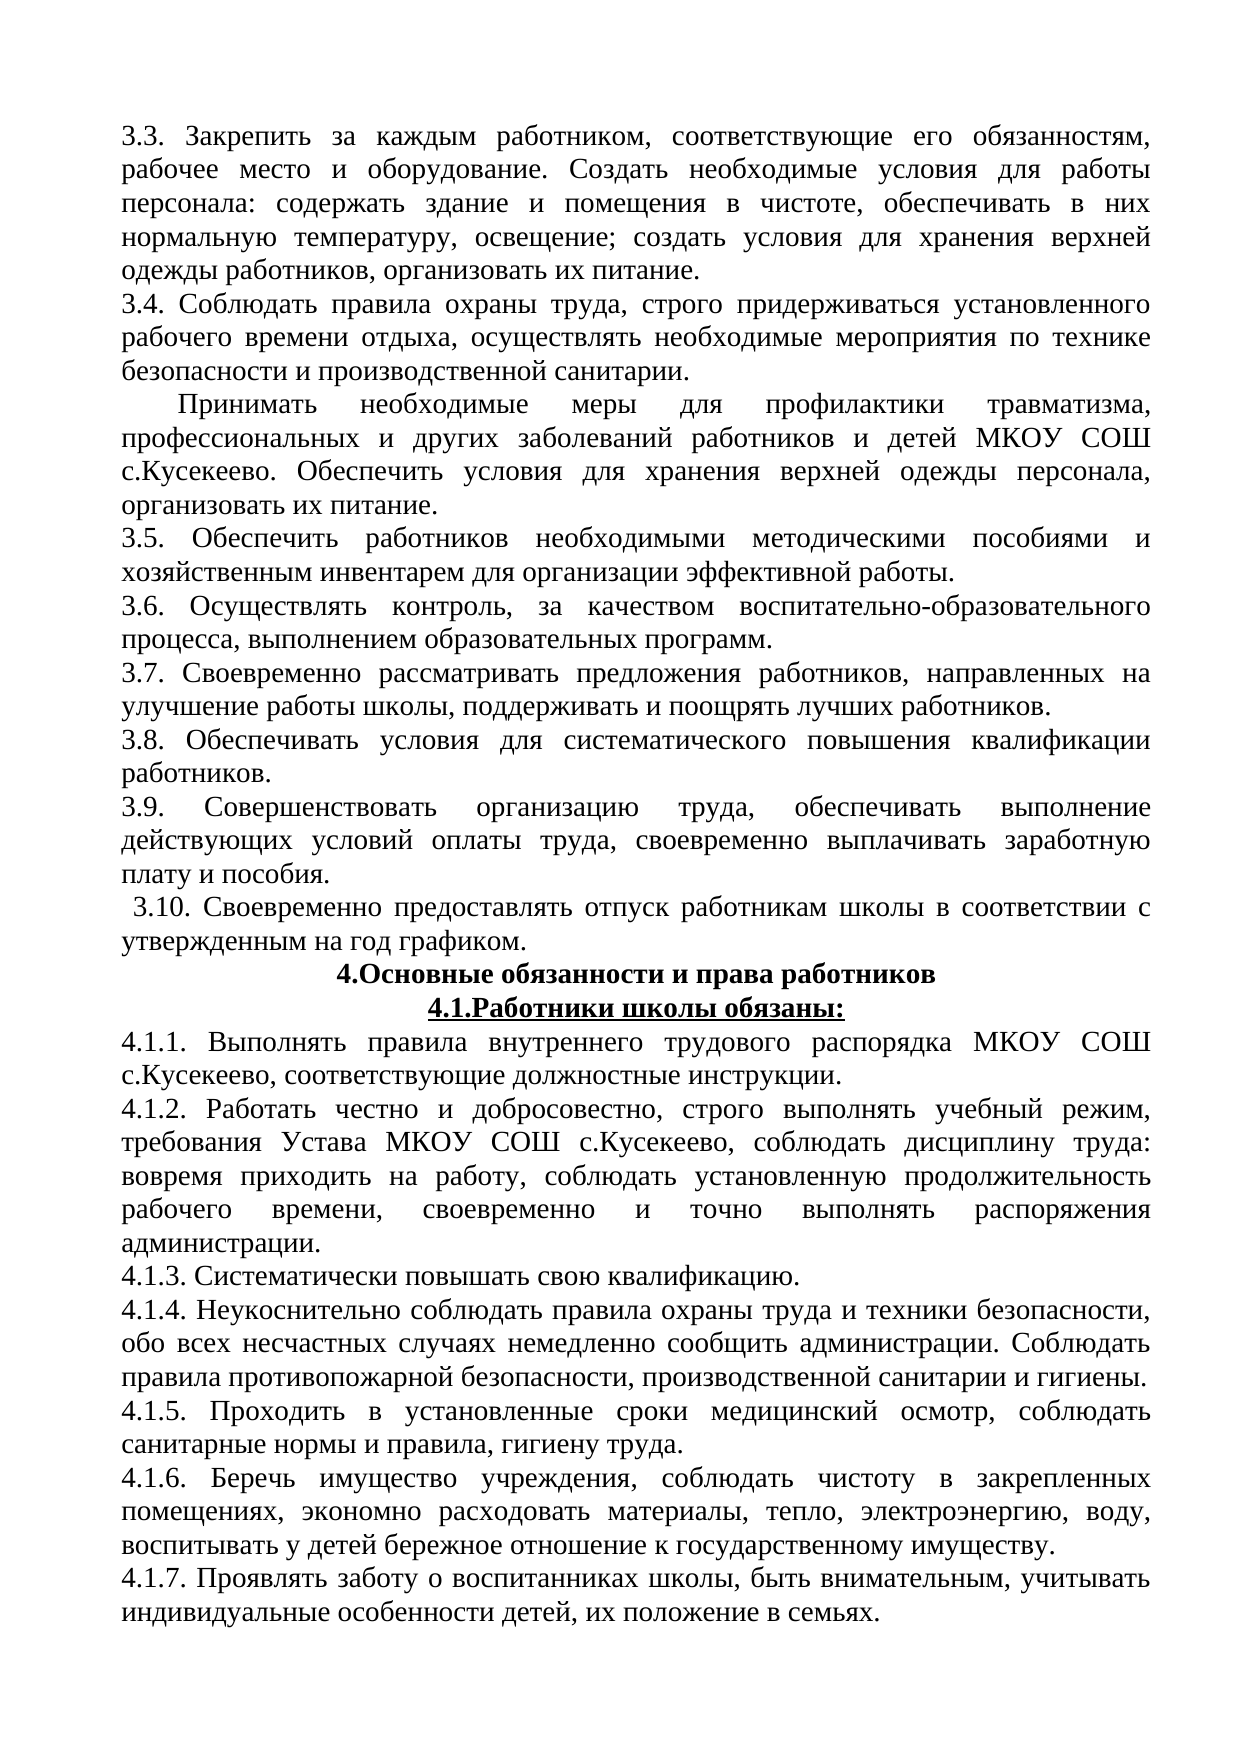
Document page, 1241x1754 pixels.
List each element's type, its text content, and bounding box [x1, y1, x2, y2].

text 4.1.Работники школы обязаны: [121, 990, 1152, 1024]
text 3.3. Закрепить за каждым работником, соответствующие его обязанностям, рабочее место и оборудование. Создать необходимые условия для работы персонала: содержать здание и помещения в чистоте, обеспечивать в них нормальную температуру, освещение; создать условия для хранения верхней одежды работников, организовать их питание. [121, 118, 1152, 286]
text 3.10. Своевременно предоставлять отпуск работникам школы в соответствии с утвержденным на год графиком. [121, 889, 1152, 957]
text 4.1.2. Работать честно и добросовестно, строго выполнять учебный режим, требования Устава МКОУ СОШ с.Кусекеево, соблюдать дисциплину труда: вовремя приходить на работу, соблюдать установленную продолжительность рабочего времени, своевременно и точно выполнять распоряжения администрации. [121, 1091, 1152, 1258]
text 3.4. Соблюдать правила охраны труда, строго придерживаться установленного рабочего времени отдыха, осуществлять необходимые мероприятия по технике безопасности и производственной санитарии. [121, 286, 1152, 386]
text 3.5. Обеспечить работников необходимыми методическими пособиями и хозяйственным инвентарем для организации эффективной работы. [121, 521, 1152, 588]
text 4.1.5. Проходить в установленные сроки медицинский осмотр, соблюдать санитарные нормы и правила, гигиену труда. [121, 1393, 1152, 1460]
text 3.7. Своевременно рассматривать предложения работников, направленных на улучшение работы школы, поддерживать и поощрять лучших работников. [121, 655, 1152, 722]
text 4.1.3. Систематически повышать свою квалификацию. [121, 1258, 1152, 1292]
text 3.9. Совершенствовать организацию труда, обеспечивать выполнение действующих условий оплаты труда, своевременно выплачивать заработную плату и пособия. [121, 789, 1152, 889]
text 4.1.4. Неукоснительно соблюдать правила охраны труда и техники безопасности, обо всех несчастных случаях немедленно сообщить администрации. Соблюдать правила противопожарной безопасности, производственной санитарии и гигиены. [121, 1292, 1152, 1393]
text 4.1.1. Выполнять правила внутреннего трудового распорядка МКОУ СОШ с.Кусекеево, соответствующие должностные инструкции. [121, 1024, 1152, 1091]
text 3.6. Осуществлять контроль, за качеством воспитательно-образовательного процесса, выполнением образовательных программ. [121, 588, 1152, 655]
text Принимать необходимые меры для профилактики травматизма, профессиональных и других заболеваний работников и детей МКОУ СОШ с.Кусекеево. Обеспечить условия для хранения верхней одежды персонала, организовать их питание. [121, 386, 1152, 521]
text 4.Основные обязанности и права работников [121, 957, 1152, 990]
text 3.8. Обеспечивать условия для систематического повышения квалификации работников. [121, 722, 1152, 789]
text 4.1.7. Проявлять заботу о воспитанниках школы, быть внимательным, учитывать индивидуальные особенности детей, их положение в семьях. [121, 1560, 1152, 1627]
text 4.1.6. Беречь имущество учреждения, соблюдать чистоту в закрепленных помещениях, экономно расходовать материалы, тепло, электроэнергию, воду, воспитывать у детей бережное отношение к государственному имуществу. [121, 1460, 1152, 1560]
